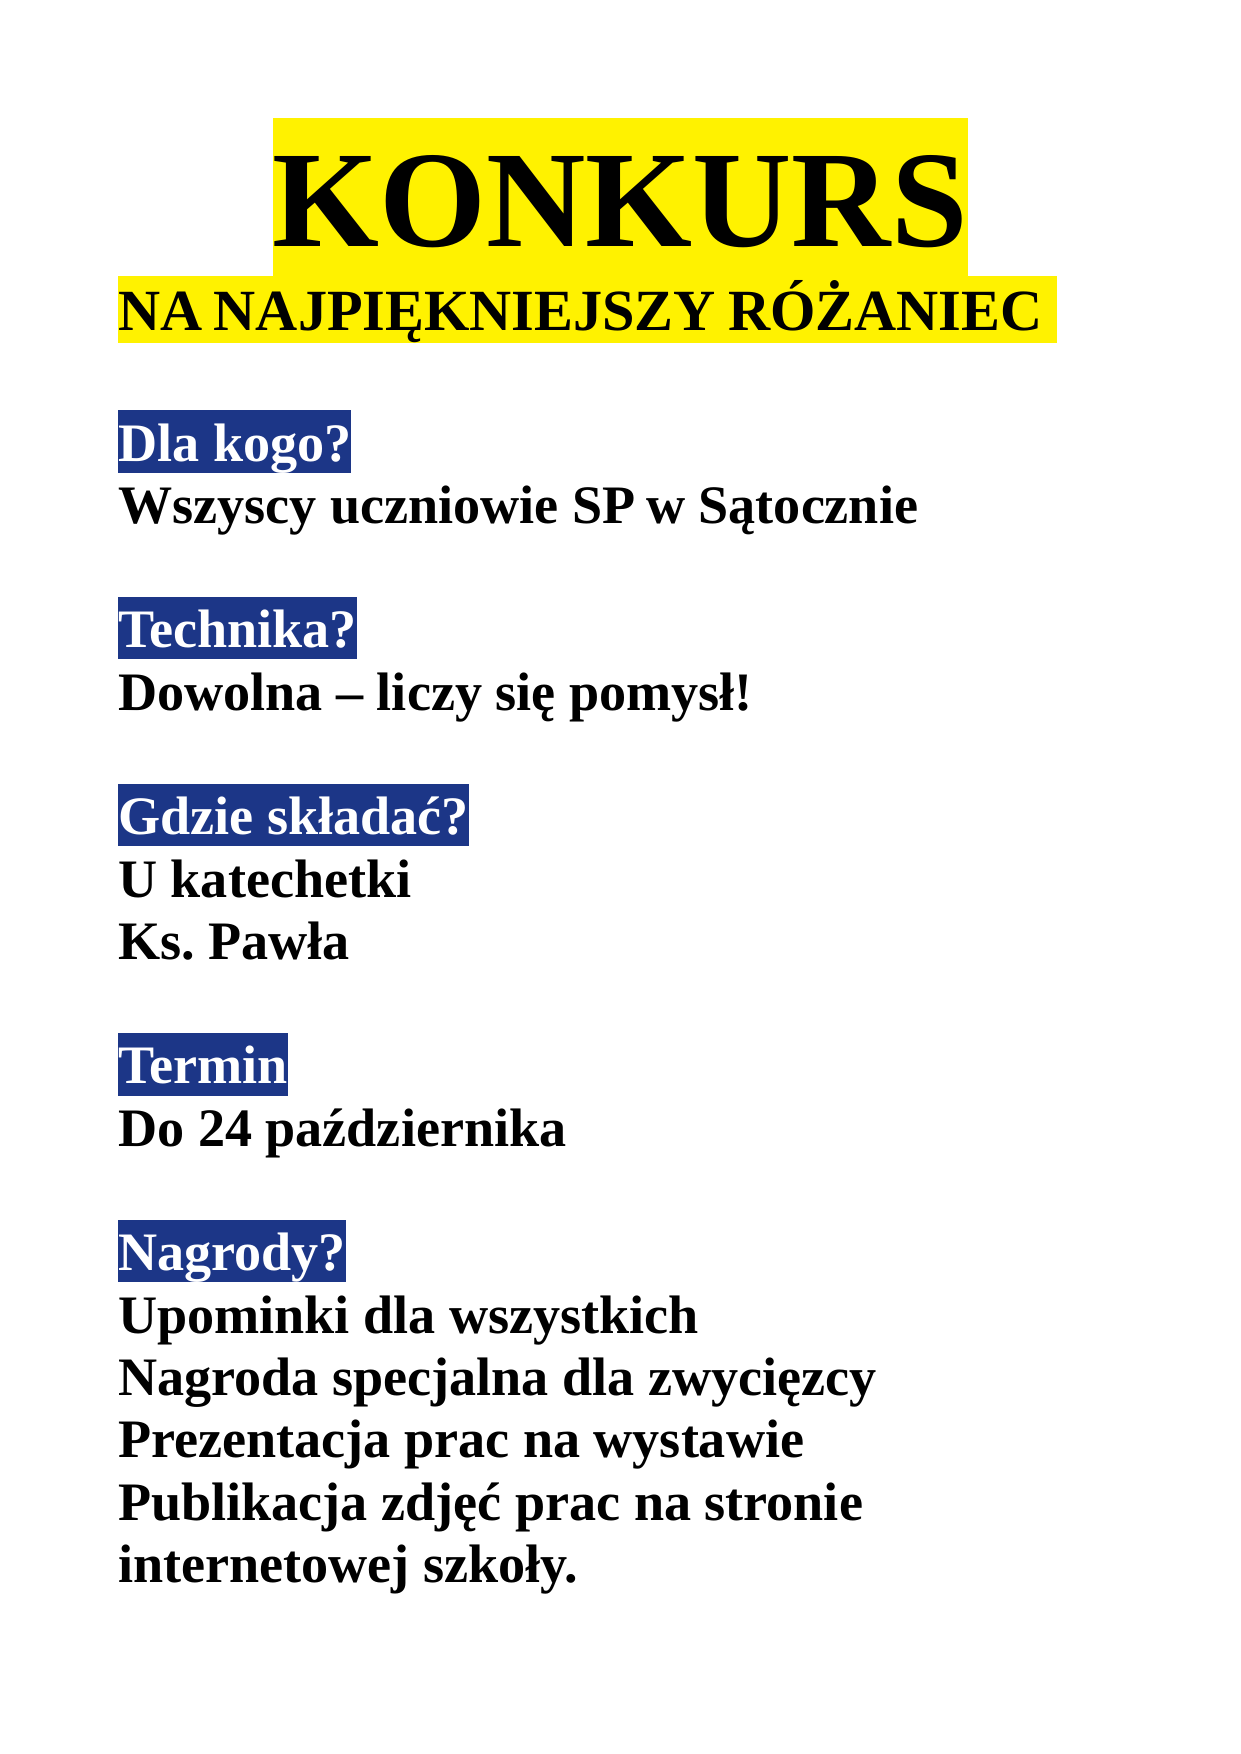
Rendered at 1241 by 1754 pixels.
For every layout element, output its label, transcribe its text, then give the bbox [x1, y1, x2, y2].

text KONKURS [118, 118, 1122, 276]
text Do 24 października [118, 1096, 1122, 1158]
text Dla kogo? [118, 410, 1122, 473]
text Prezentacja prac na wystawie [118, 1407, 1122, 1469]
text Nagroda specjalna dla zwycięzcy [118, 1345, 1122, 1407]
text Ks. Pawła [118, 909, 1122, 971]
text Nagrody? [118, 1220, 1122, 1282]
text Termin [118, 1033, 1122, 1096]
text Upominki dla wszystkich [118, 1282, 1122, 1345]
text U katechetki [118, 846, 1122, 909]
text Gdzie składać? [118, 784, 1122, 846]
text Publikacja zdjęć prac na stronie internetowej szkoły. [118, 1469, 1122, 1594]
text Technika? [118, 597, 1122, 659]
text Wszyscy uczniowie SP w Sątocznie [118, 473, 1122, 535]
text NA NAJPIĘKNIEJSZY RÓŻANIEC [118, 276, 1122, 343]
text Dowolna – liczy się pomysł! [118, 659, 1122, 722]
